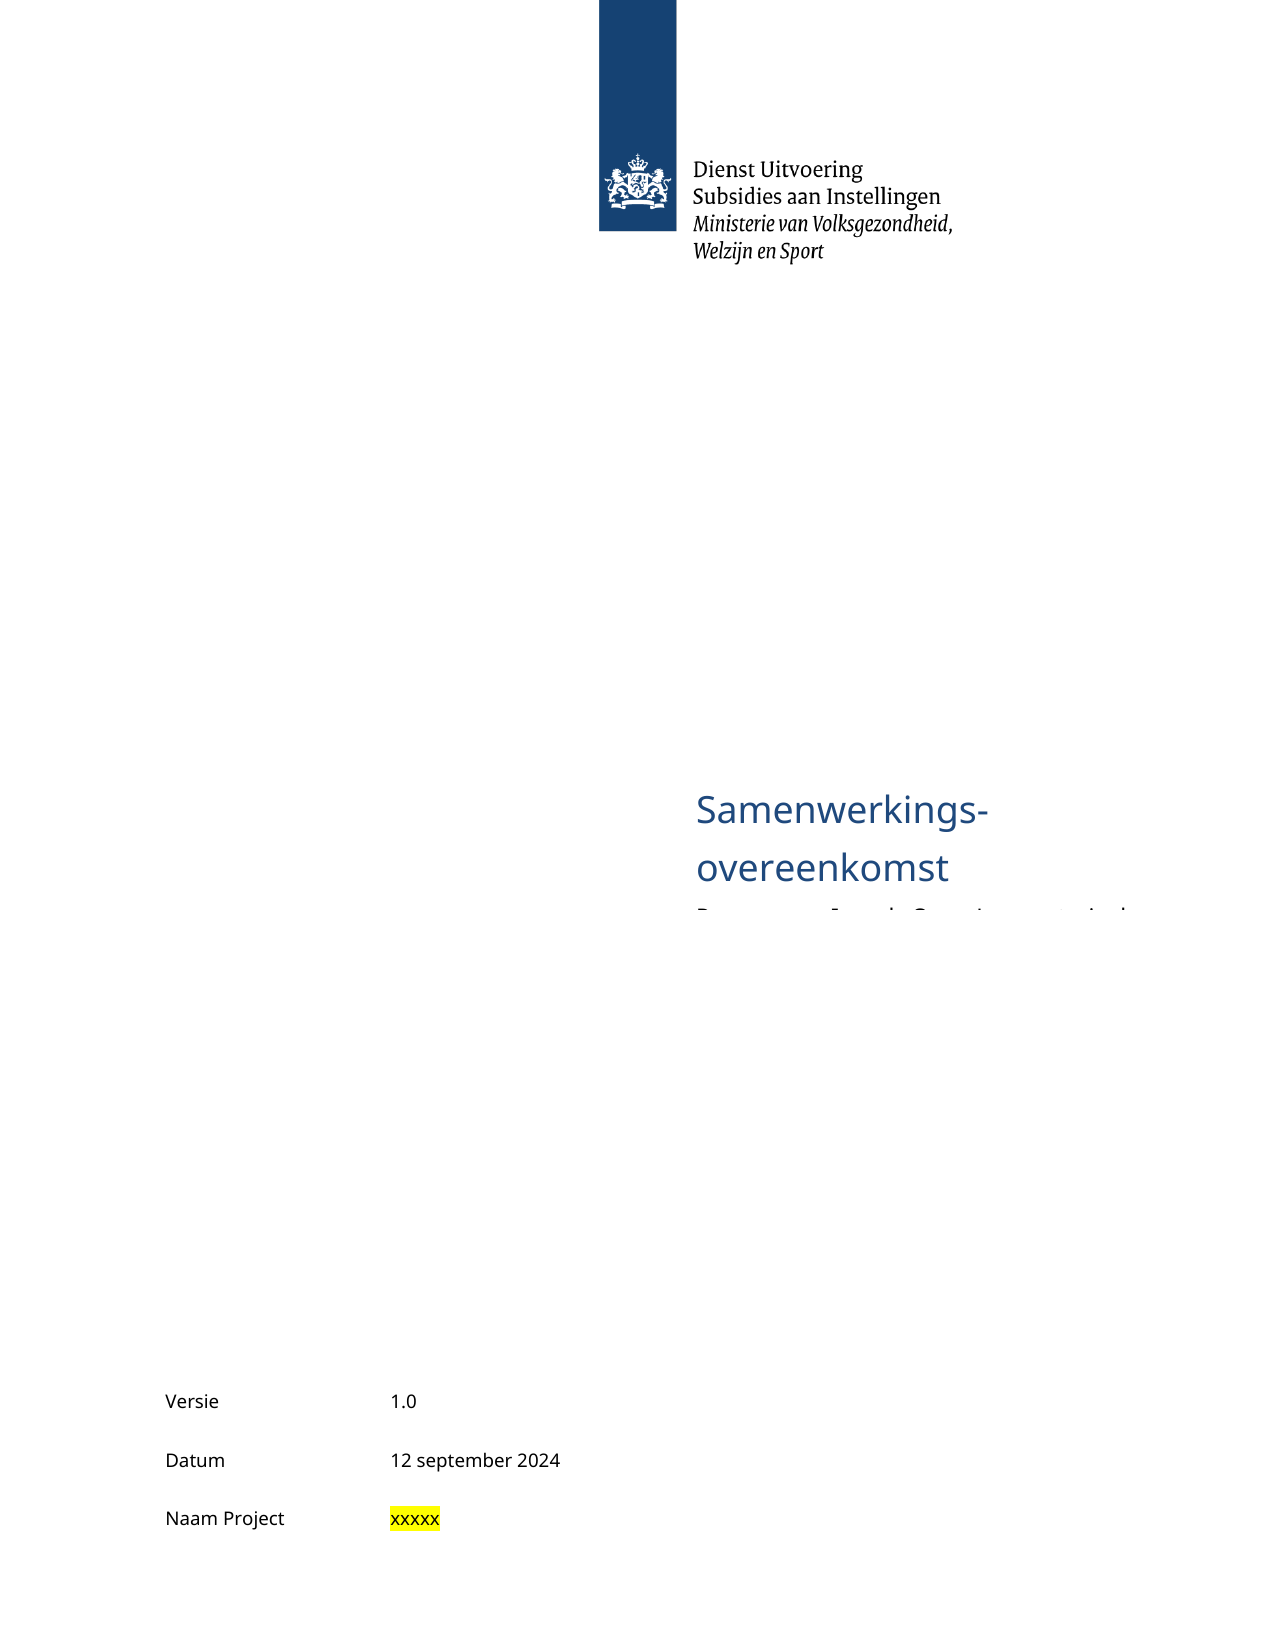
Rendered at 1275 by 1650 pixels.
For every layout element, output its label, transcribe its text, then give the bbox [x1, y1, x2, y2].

text Samenwerkings-overeenkomst [696, 783, 1127, 893]
text Versie 1.0 [165, 1388, 1110, 1414]
text Naam Project xxxxx [165, 1506, 1110, 1531]
text Datum 12 september 2024 [165, 1447, 1110, 1472]
text Programma Impuls Open Leermateriaal 2025-2028 [696, 900, 1127, 909]
